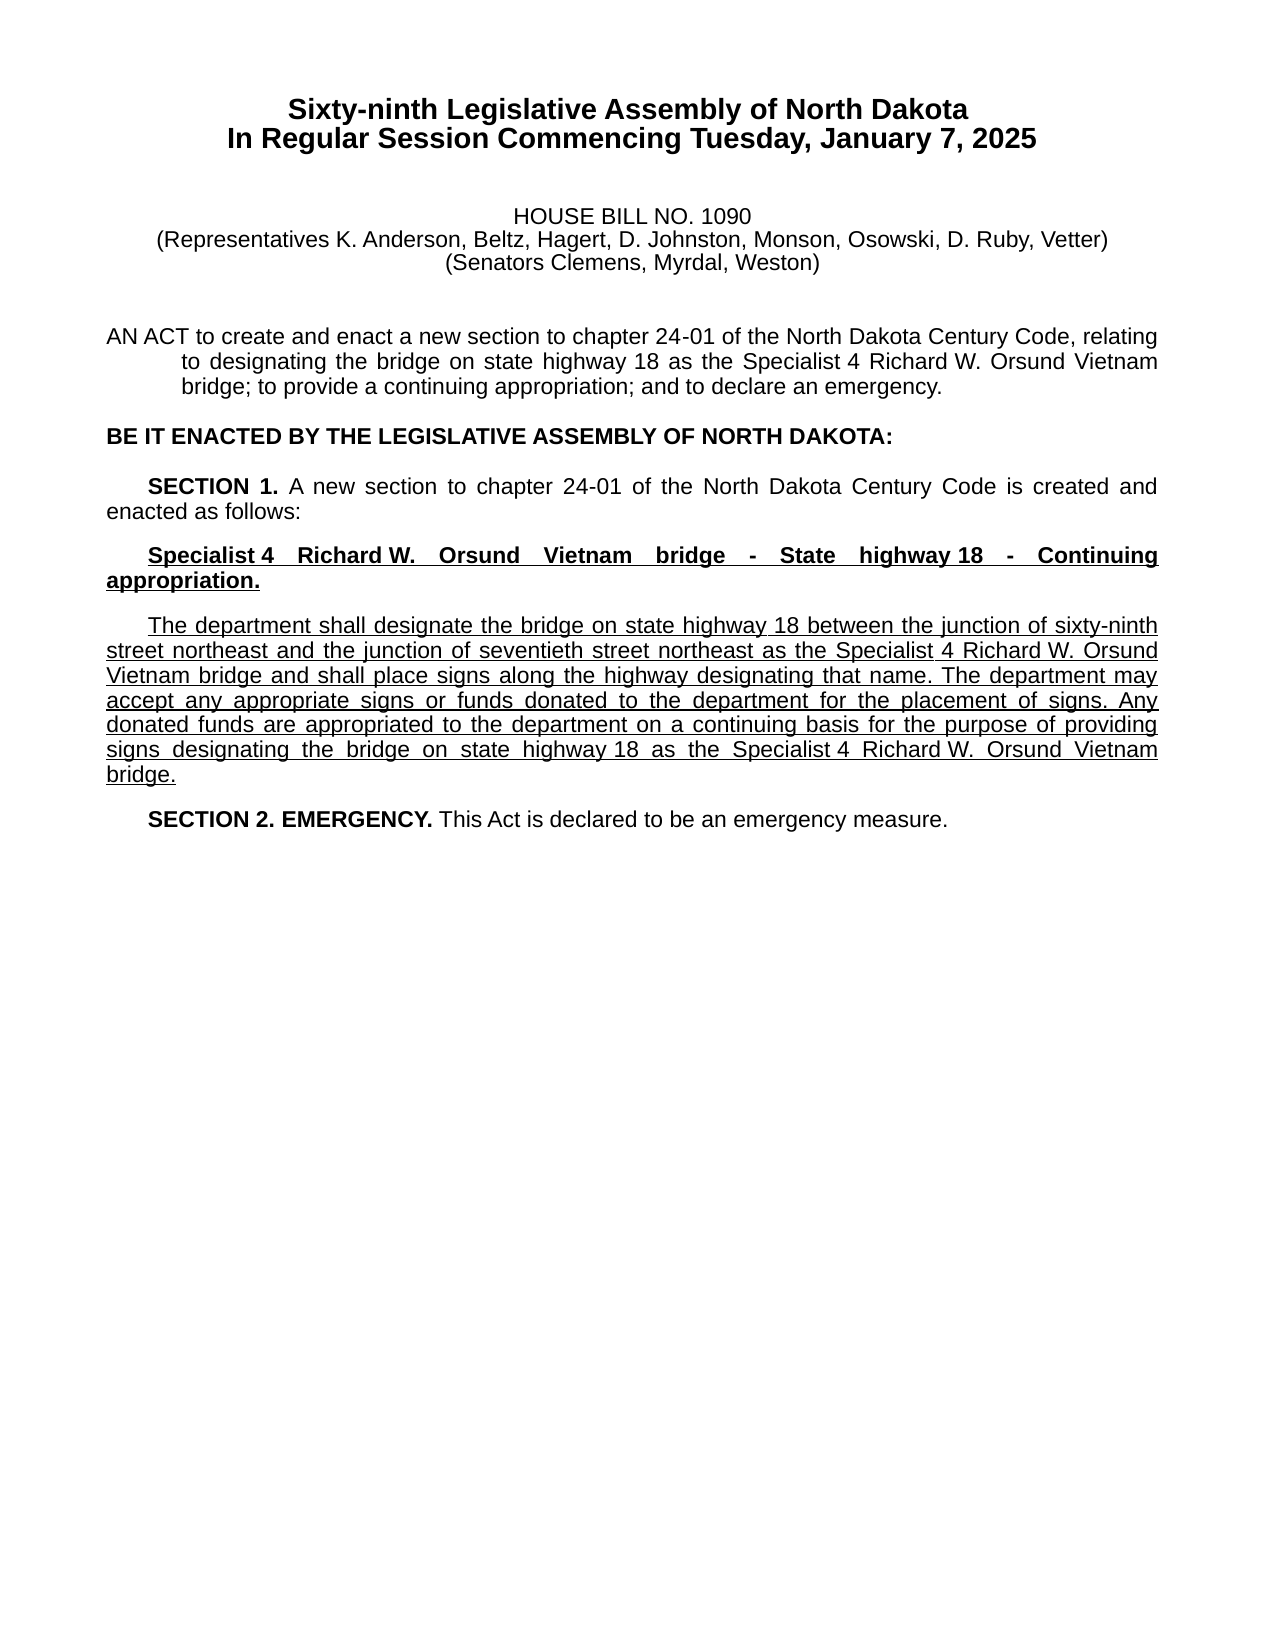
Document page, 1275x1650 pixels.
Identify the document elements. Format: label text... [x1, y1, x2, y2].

text signs designating the bridge on state highway 18 as the Specialist 4 Richard W. Orsund Vietnam [106, 735, 1158, 759]
text SECTION 1. A new section to chapter 24‑01 of the North Dakota Century Code is created and enacted as follows: [106, 474, 1158, 524]
title AN ACT to create and enact a new section to chapter 24‑01 of the North Dakota Century Code, relating to designating the bridge on state highway 18 as the Specialist 4 Richard W. Orsund Vietnam bridge; to provide a continuing appropriation; and to declare an emergency. [106, 325, 1158, 399]
text donated funds are appropriated to the department on a continuing basis for the purpose of providing [106, 711, 1158, 734]
text BE IT ENACTED BY THE LEGISLATIVE ASSEMBLY OF NORTH DAKOTA: [106, 425, 1158, 449]
subtitle Specialist 4 Richard W. Orsund Vietnam bridge - State highway 18 - Continuing appropriation. [106, 544, 1158, 594]
title Sixty-ninth Legislative Assembly of North Dakota [106, 96, 1158, 125]
text Vietnam bridge and shall place signs along the highway designating that name. The department may [106, 661, 1158, 685]
text accept any appropriate signs or funds donated to the department for the placement of signs. Any [106, 686, 1158, 709]
text (Senators Clemens, Myrdal, Weston) [106, 252, 1158, 275]
text (Representatives K. Anderson, Beltz, Hagert, D. Johnston, Monson, Osowski, D. Ruby, Vetter) [106, 229, 1158, 252]
text bridge. [106, 760, 1158, 787]
text House BILL NO. 1090 [106, 204, 1158, 229]
text SECTION 2. EMERGENCY. This Act is declared to be an emergency measure. [106, 807, 1158, 832]
text The department shall designate the bridge on state highway 18 between the junction of sixty-ninth street northeast and the junction of seventieth street northeast as the Specialist 4 Richard W. Orsund [106, 614, 1158, 660]
title In Regular Session Commencing Tuesday, January 7, 2025 [106, 125, 1158, 154]
